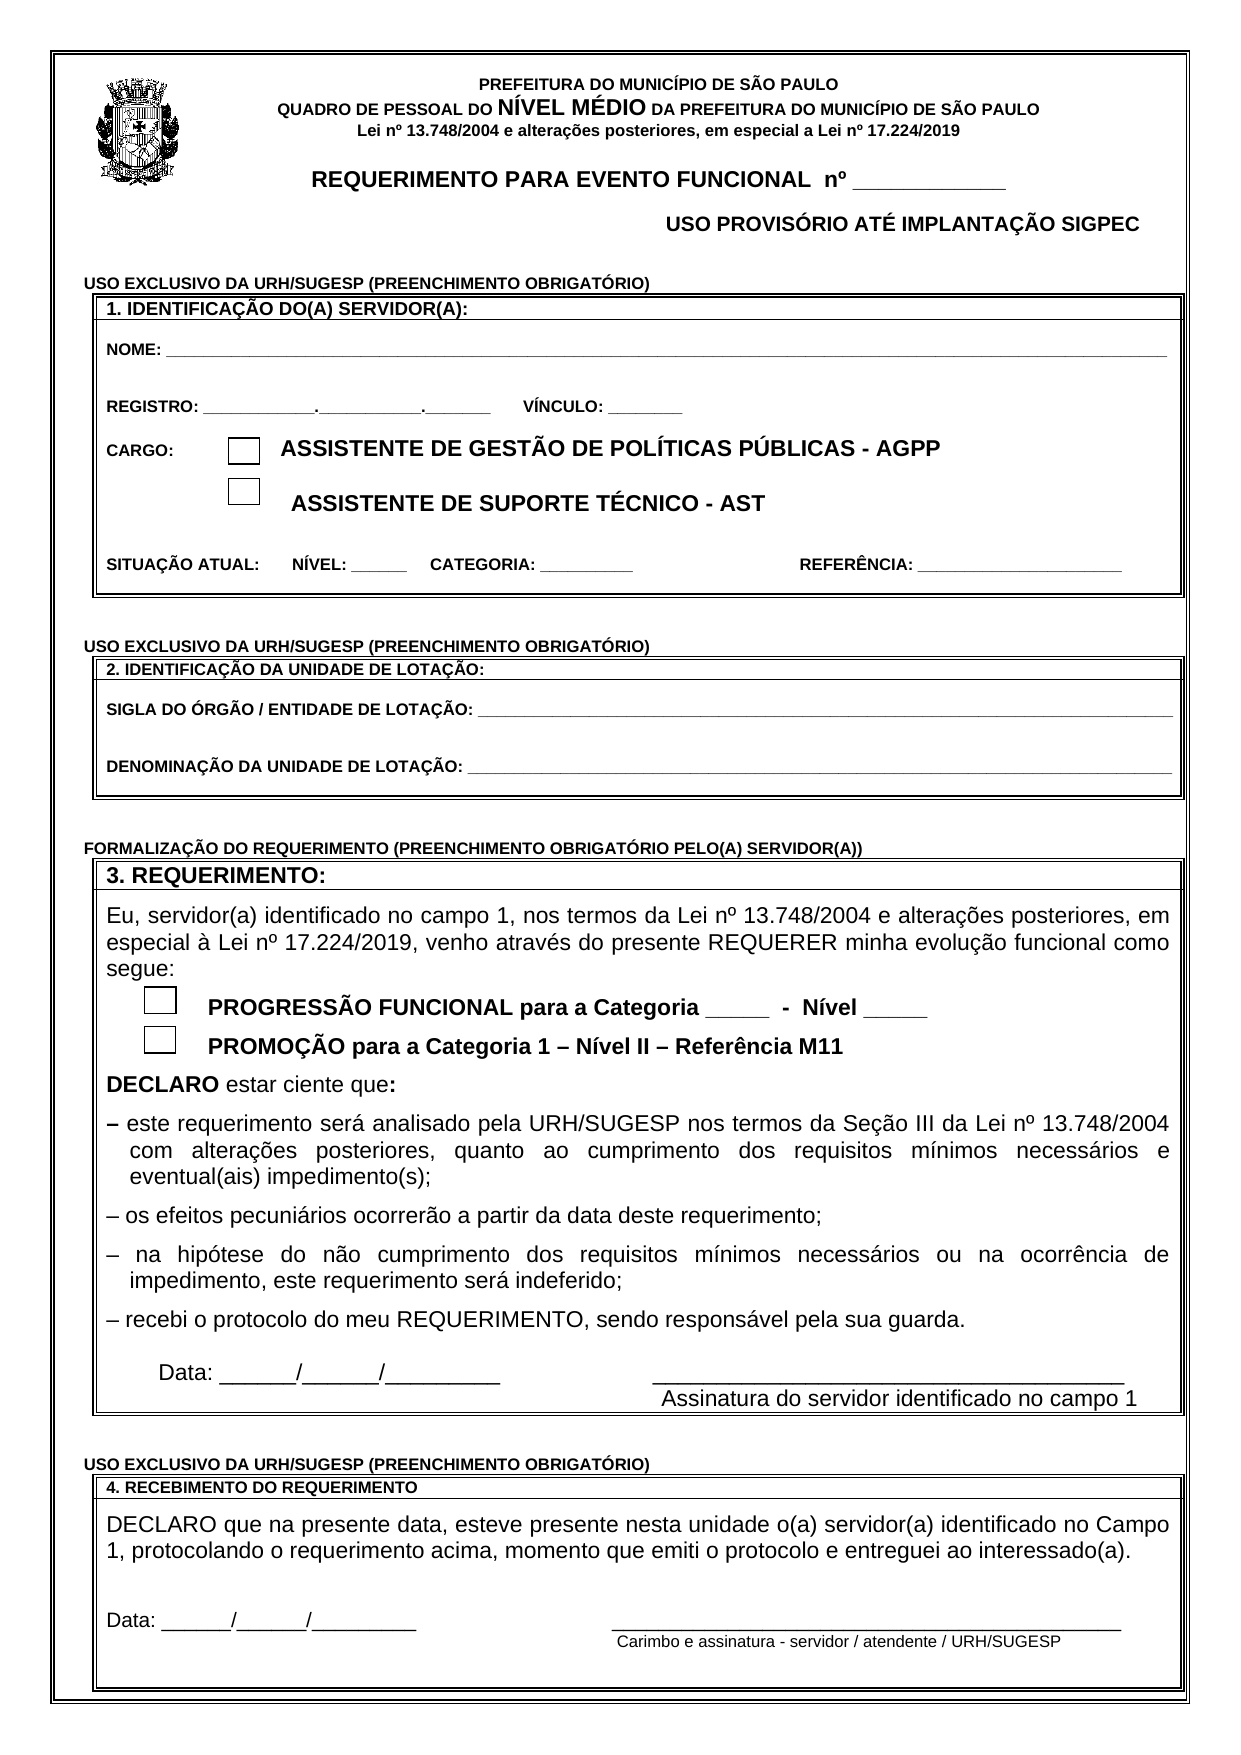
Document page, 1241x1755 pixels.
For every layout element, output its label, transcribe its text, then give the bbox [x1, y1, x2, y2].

table_header 3. REQUERIMENTO: [97, 862, 1180, 889]
text Lei nº 13.748/2004 e alterações posteriores, em especial a Lei nº 17.224/2019 [184, 120, 1140, 139]
text QUADRO DE PESSOAL DO NÍVEL MÉDIO DA PREFEITURA DO MUNICÍPIO DE SÃO PAULO [184, 94, 1140, 120]
text USO EXCLUSIVO DA URH/SUGESP (PREENCHIMENTO OBRIGATÓRIO) [83, 274, 1140, 293]
table_cell [97, 574, 1180, 593]
table_cell DENOMINAÇÃO DA UNIDADE DE LOTAÇÃO: ____________________________________________________________________________ [97, 738, 1180, 795]
text USO EXCLUSIVO DA URH/SUGESP (PREENCHIMENTO OBRIGATÓRIO) [83, 1454, 1186, 1473]
table_cell NOME: ____________________________________________________________________________________________________________ [97, 320, 1180, 378]
text REQUERIMENTO PARA EVENTO FUNCIONAL nº ____________ [177, 166, 1140, 192]
table_header 4. RECEBIMENTO DO REQUERIMENTO [97, 1478, 1180, 1497]
table_header 1. IDENTIFICAÇÃO DO(A) SERVIDOR(A): [97, 298, 1180, 319]
text FORMALIZAÇÃO DO REQUERIMENTO (PREENCHIMENTO OBRIGATÓRIO PELO(A) SERVIDOR(A)) [83, 838, 1186, 858]
text USO PROVISÓRIO ATÉ IMPLANTAÇÃO SIGPEC [177, 211, 1140, 235]
table_cell Eu, servidor(a) identificado no campo 1, nos termos da Lei nº 13.748/2004 e alterações posteriores, em especial à Lei nº 17.224/2019, venho através do presente REQUERER minha evolução funcional como segue: PROGRESSÃO FUNCIONAL para a Categoria _____ - Nível _____ PROMOÇÃO para a Categoria 1 – Nível II – Referência M11 DECLARO estar ciente que: – este requerimento será analisado pela URH/SUGESP nos termos da Seção III da Lei nº 13.748/2004 com alterações posteriores, quanto ao cumprimento dos requisitos mínimos necessários e eventual(ais) impedimento(s); – os efeitos pecuniários ocorrerão a partir da data deste requerimento; – na hipótese do não cumprimento dos requisitos mínimos necessários ou na ocorrência de impedimento, este requerimento será indeferido; – recebi o protocolo do meu REQUERIMENTO, sendo responsável pela sua guarda. Data: ______/______/_________ _____________________________________ Assinatura do servidor identificado no campo 1 [97, 890, 1180, 1411]
table_cell REGISTRO: ____________.___________._______ VÍNCULO: ________ CARGO: ASSISTENTE DE GESTÃO DE POLÍTICAS PÚBLICAS - AGPP ASSISTENTE DE SUPORTE TÉCNICO - AST SITUAÇÃO ATUAL: NÍVEL: ______ CATEGORIA: __________ REFERÊNCIA: ______________________ [97, 378, 1180, 574]
table_cell SIGLA DO ÓRGÃO / ENTIDADE DE LOTAÇÃO: ___________________________________________________________________________ [97, 680, 1180, 738]
table_header 2. IDENTIFICAÇÃO DA UNIDADE DE LOTAÇÃO: [97, 660, 1180, 679]
text PREFEITURA DO MUNICÍPIO DE SÃO PAULO [184, 75, 1140, 94]
text USO EXCLUSIVO DA URH/SUGESP (PREENCHIMENTO OBRIGATÓRIO) [83, 636, 1140, 656]
table_cell DECLARO que na presente data, esteve presente nesta unidade o(a) servidor(a) identificado no Campo 1, protocolando o requerimento acima, momento que emiti o protocolo e entreguei ao interessado(a). Data: ______/______/_________ ____________________________________________ Carimbo e assinatura - servidor / atendente / URH/SUGESP [97, 1499, 1180, 1687]
